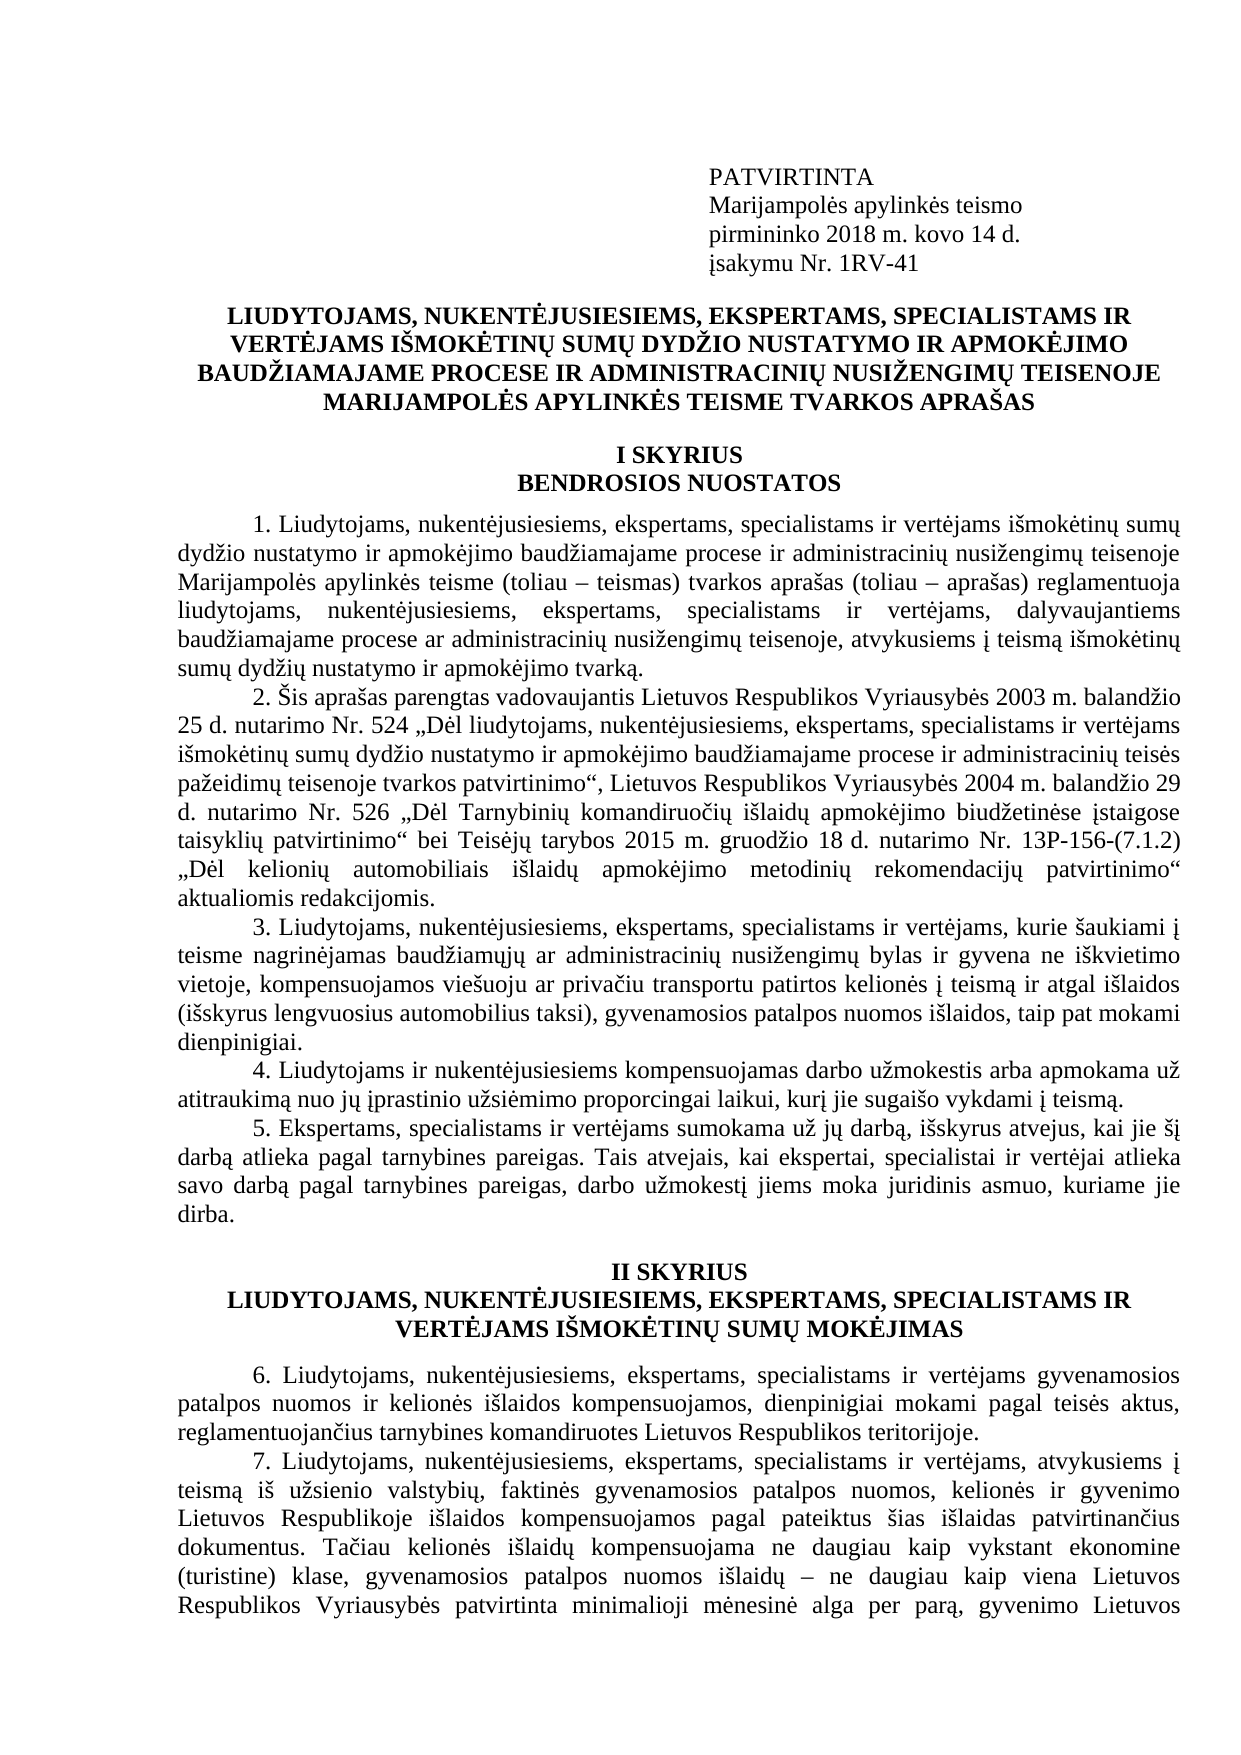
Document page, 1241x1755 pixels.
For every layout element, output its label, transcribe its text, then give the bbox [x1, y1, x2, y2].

text 4. Liudytojams ir nukentėjusiesiems kompensuojamas darbo užmokestis arba apmokama už atitraukimą nuo jų įprastinio užsiėmimo proporcingai laikui, kurį jie sugaišo vykdami į teismą. [177, 1056, 1181, 1113]
text PATVIRTINTA [177, 162, 1181, 190]
text įsakymu Nr. 1RV-41 [177, 248, 1181, 277]
text II SKYRIUS [177, 1257, 1181, 1286]
text 2. Šis aprašas parengtas vadovaujantis Lietuvos Respublikos Vyriausybės 2003 m. balandžio 25 d. nutarimo Nr. 524 „Dėl liudytojams, nukentėjusiesiems, ekspertams, specialistams ir vertėjams išmokėtinų sumų dydžio nustatymo ir apmokėjimo baudžiamajame procese ir administracinių teisės pažeidimų teisenoje tvarkos patvirtinimo“, Lietuvos Respublikos Vyriausybės 2004 m. balandžio 29 d. nutarimo Nr. 526 „Dėl Tarnybinių komandiruočių išlaidų apmokėjimo biudžetinėse įstaigose taisyklių patvirtinimo“ bei Teisėjų tarybos 2015 m. gruodžio 18 d. nutarimo Nr. 13P-156-(7.1.2) „Dėl kelionių automobiliais išlaidų apmokėjimo metodinių rekomendacijų patvirtinimo“ aktualiomis redakcijomis. [177, 682, 1181, 912]
text LIUDYTOJAMS, NUKENTĖJUSIESIEMS, EKSPERTAMS, SPECIALISTAMS IR VERTĖJAMS IŠMOKĖTINŲ SUMŲ DYDŽIO NUSTATYMO IR APMOKĖJIMO BAUDŽIAMAJAME PROCESE IR ADMINISTRACINIŲ NUSIŽENGIMŲ TEISENOJE MARIJAMPOLĖS APYLINKĖS TEISME TVARKOS APRAŠAS [177, 301, 1181, 416]
text BENDROSIOS NUOSTATOS [177, 468, 1181, 497]
text 1. Liudytojams, nukentėjusiesiems, ekspertams, specialistams ir vertėjams išmokėtinų sumų dydžio nustatymo ir apmokėjimo baudžiamajame procese ir administracinių nusižengimų teisenoje Marijampolės apylinkės teisme (toliau – teismas) tvarkos aprašas (toliau – aprašas) reglamentuoja liudytojams, nukentėjusiesiems, ekspertams, specialistams ir vertėjams, dalyvaujantiems baudžiamajame procese ar administracinių nusižengimų teisenoje, atvykusiems į teismą išmokėtinų sumų dydžių nustatymo ir apmokėjimo tvarką. [177, 509, 1181, 682]
text 5. Ekspertams, specialistams ir vertėjams sumokama už jų darbą, išskyrus atvejus, kai jie šį darbą atlieka pagal tarnybines pareigas. Tais atvejais, kai ekspertai, specialistai ir vertėjai atlieka savo darbą pagal tarnybines pareigas, darbo užmokestį jiems moka juridinis asmuo, kuriame jie dirba. [177, 1113, 1181, 1228]
text LIUDYTOJAMS, NUKENTĖJUSIESIEMS, EKSPERTAMS, SPECIALISTAMS IR VERTĖJAMS IŠMOKĖTINŲ SUMŲ MOKĖJIMAS [177, 1286, 1181, 1343]
text pirmininko 2018 m. kovo 14 d. [177, 219, 1181, 248]
text Marijampolės apylinkės teismo [177, 190, 1181, 219]
text 6. Liudytojams, nukentėjusiesiems, ekspertams, specialistams ir vertėjams gyvenamosios patalpos nuomos ir kelionės išlaidos kompensuojamos, dienpinigiai mokami pagal teisės aktus, reglamentuojančius tarnybines komandiruotes Lietuvos Respublikos teritorijoje. [177, 1360, 1181, 1446]
text 3. Liudytojams, nukentėjusiesiems, ekspertams, specialistams ir vertėjams, kurie šaukiami į teisme nagrinėjamas baudžiamųjų ar administracinių nusižengimų bylas ir gyvena ne iškvietimo vietoje, kompensuojamos viešuoju ar privačiu transportu patirtos kelionės į teismą ir atgal išlaidos (išskyrus lengvuosius automobilius taksi), gyvenamosios patalpos nuomos išlaidos, taip pat mokami dienpinigiai. [177, 912, 1181, 1056]
text 7. Liudytojams, nukentėjusiesiems, ekspertams, specialistams ir vertėjams, atvykusiems į teismą iš užsienio valstybių, faktinės gyvenamosios patalpos nuomos, kelionės ir gyvenimo Lietuvos Respublikoje išlaidos kompensuojamos pagal pateiktus šias išlaidas patvirtinančius dokumentus. Tačiau kelionės išlaidų kompensuojama ne daugiau kaip vykstant ekonomine (turistine) klase, gyvenamosios patalpos nuomos išlaidų – ne daugiau kaip viena Lietuvos Respublikos Vyriausybės patvirtinta minimalioji mėnesinė alga per parą, gyvenimo Lietuvos [177, 1446, 1181, 1618]
text I SKYRIUS [177, 440, 1181, 468]
